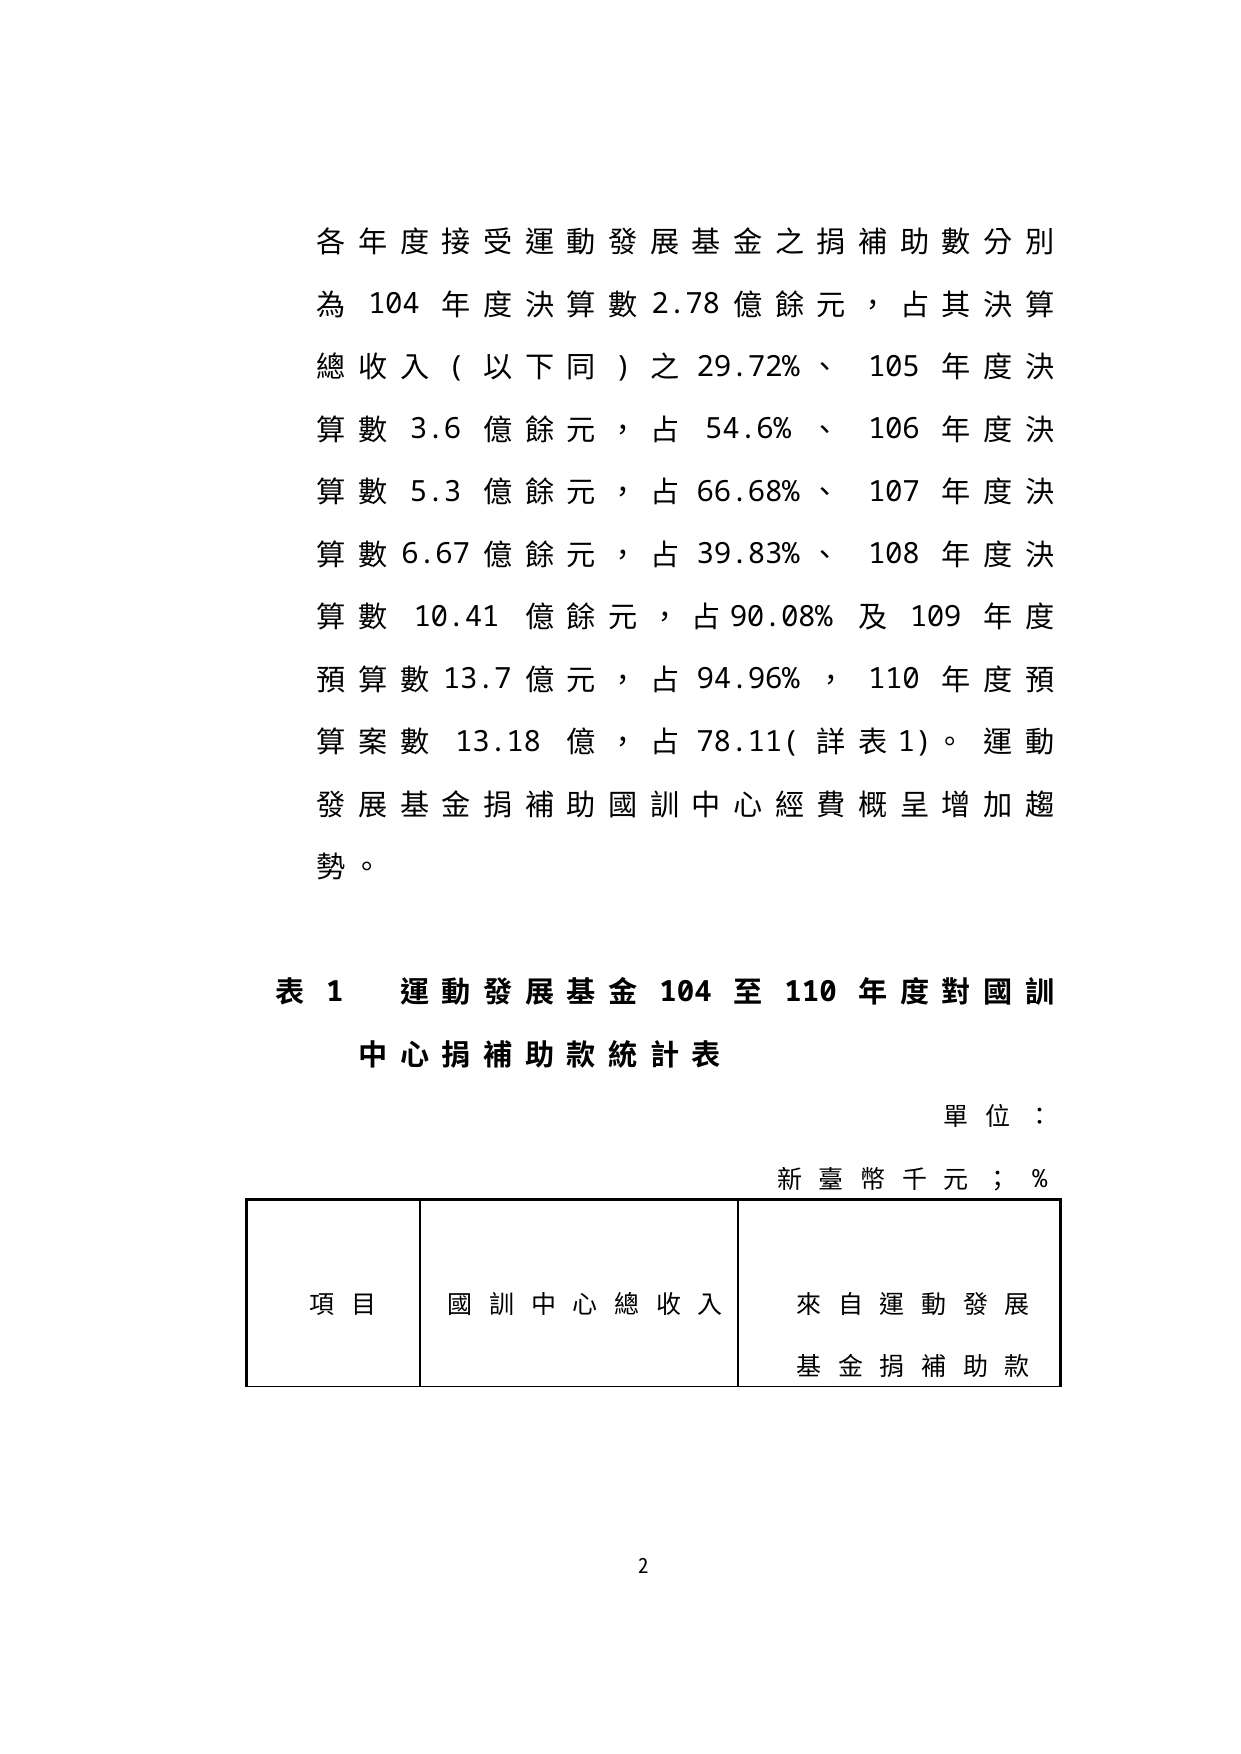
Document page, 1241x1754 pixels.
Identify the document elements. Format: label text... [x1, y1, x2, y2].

text 表1 運動發展基金104至110年度對國訓中心捐補助款統計表 [244, 948, 1060, 1073]
table_header 來自運動發展基金捐補助款 [739, 1201, 1059, 1386]
text 國訓中心於104年度改制為行政法人後，各年度接受運動發展基金之捐補助數分別為104年度決算數2.78億餘元，占其決算總收入(以下同)之29.72%、105年度決算數3.6億餘元，占54.6%、106年度決算數5.3億餘元，占66.68%、107年度決算數6.67億餘元，占39.83%、108年度決算數10.41億餘元，占90.08% 及109年度預算數13.7億元，占94.96%，110年度預算案數13.18億，占78.11(詳表1)。運動發展基金捐補助國訓中心經費概呈增加趨勢。 [274, 198, 1060, 886]
table_header 國訓中心總收入 [421, 1201, 737, 1386]
table_header 項目 [248, 1201, 419, 1386]
text 單位：新臺幣千元；% [244, 1073, 1060, 1198]
